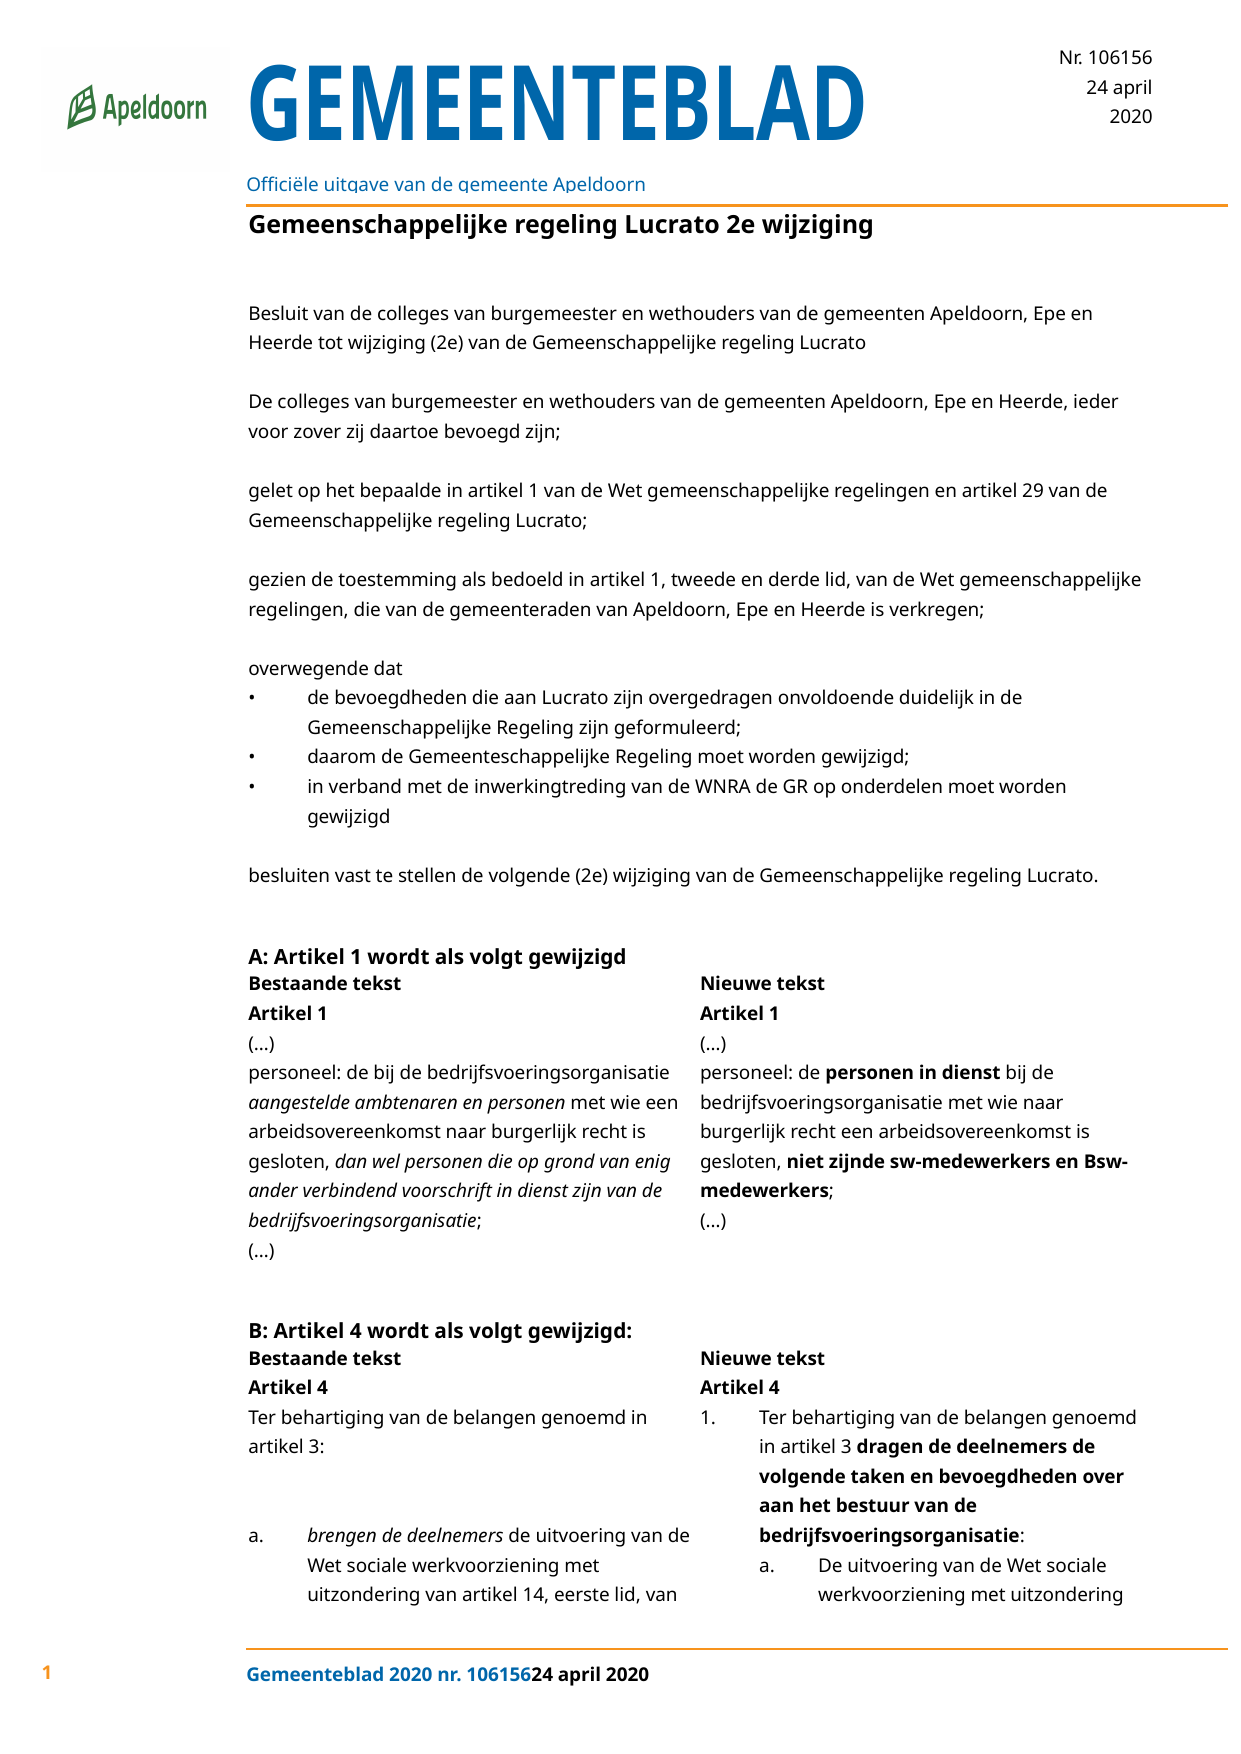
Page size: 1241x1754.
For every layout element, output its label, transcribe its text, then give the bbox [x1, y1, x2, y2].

list in verband met de inwerkingtreding van de WNRA de GR op onderdelen moet worden gewijzigd [248, 773, 1152, 828]
text B: Artikel 4 wordt als volgt gewijzigd: [248, 1316, 1152, 1344]
text gezien de toestemming als bedoeld in artikel 1, tweede en derde lid, van de Wet gemeenschappelijke regelingen, die van de gemeenteraden van Apeldoorn, Epe en Heerde is verkregen; [248, 566, 1152, 621]
text gelet op het bepaalde in artikel 1 van de Wet gemeenschappelijke regelingen en artikel 29 van de Gemeenschappelijke regeling Lucrato; [248, 477, 1152, 533]
table_header Nieuwe tekst Artikel 1 (…) personeel: de personen in dienst bij de bedrijfsvoeringsorganisatie met wie naar burgerlijk recht een arbeidsovereenkomst is gesloten, niet zijnde sw-medewerkers en Bsw-medewerkers; (…) [700, 971, 1152, 1262]
list de bevoegdheden die aan Lucrato zijn overgedragen onvoldoende duidelijk in de Gemeenschappelijke Regeling zijn geformuleerd; [248, 684, 1152, 740]
table_header Nieuwe tekst Artikel 4 Ter behartiging van de belangen genoemd in artikel 3 dragen de deelnemers de volgende taken en bevoegdheden over aan het bestuur van de bedrijfsvoeringsorganisatie: De uitvoering van de Wet sociale werkvoorziening met uitzondering [700, 1345, 1152, 1607]
text Besluit van de colleges van burgemeester en wethouders van de gemeenten Apeldoorn, Epe en Heerde tot wijziging (2e) van de Gemeenschappelijke regeling Lucrato [248, 300, 1152, 355]
text De colleges van burgemeester en wethouders van de gemeenten Apeldoorn, Epe en Heerde, ieder voor zover zij daartoe bevoegd zijn; [248, 389, 1152, 444]
table_header Bestaande tekst Artikel 4 Ter behartiging van de belangen genoemd in artikel 3: brengen de deelnemers de uitvoering van de Wet sociale werkvoorziening met uitzondering van artikel 14, eerste lid, van deze wet onder bij de bedrijfsvoeringsorganisatie; brengen de deelnemers de uitvoering van artikel 10b van de Participatiewet, beschut werk, onder bij de bedrijfsvoeringsorganisatie; brengen de deelnemers de begeleiding van kansrijke werkzoekenden naar werk onder bij de bedrijfsvoeringsorganisatie; kunnen de deelnemers de bedrijfsvoeringsorganisatie betrekken bij de uitvoering van de activering van uitkeringsgerechtigden in het kader van de Participatiewet die binnen een periode van één tot drie jaar naar een baan kunnen worden geleid; e. kunnen de deelnemers andere taken op het gebied van arbeidsparticipatie en –re-integratie onderbrengen bij de bedrijfsvoeringsorganisatie . [248, 1345, 700, 1607]
text Gemeenschappelijke regeling Lucrato 2e wijziging [248, 207, 1152, 241]
text A: Artikel 1 wordt als volgt gewijzigd [248, 942, 1152, 970]
list daarom de Gemeenteschappelijke Regeling moet worden gewijzigd; [248, 744, 1152, 769]
text besluiten vast te stellen de volgende (2e) wijziging van de Gemeenschappelijke regeling Lucrato. [248, 862, 1152, 888]
table_header Bestaande tekst Artikel 1 (…) personeel: de bij de bedrijfsvoeringsorganisatie aangestelde ambtenaren en personen met wie een arbeidsovereenkomst naar burgerlijk recht is gesloten, dan wel personen die op grond van enig ander verbindend voorschrift in dienst zijn van de bedrijfsvoeringsorganisatie; (…) [248, 971, 700, 1262]
text overwegende dat [248, 655, 1152, 681]
picture [41, 47, 231, 172]
